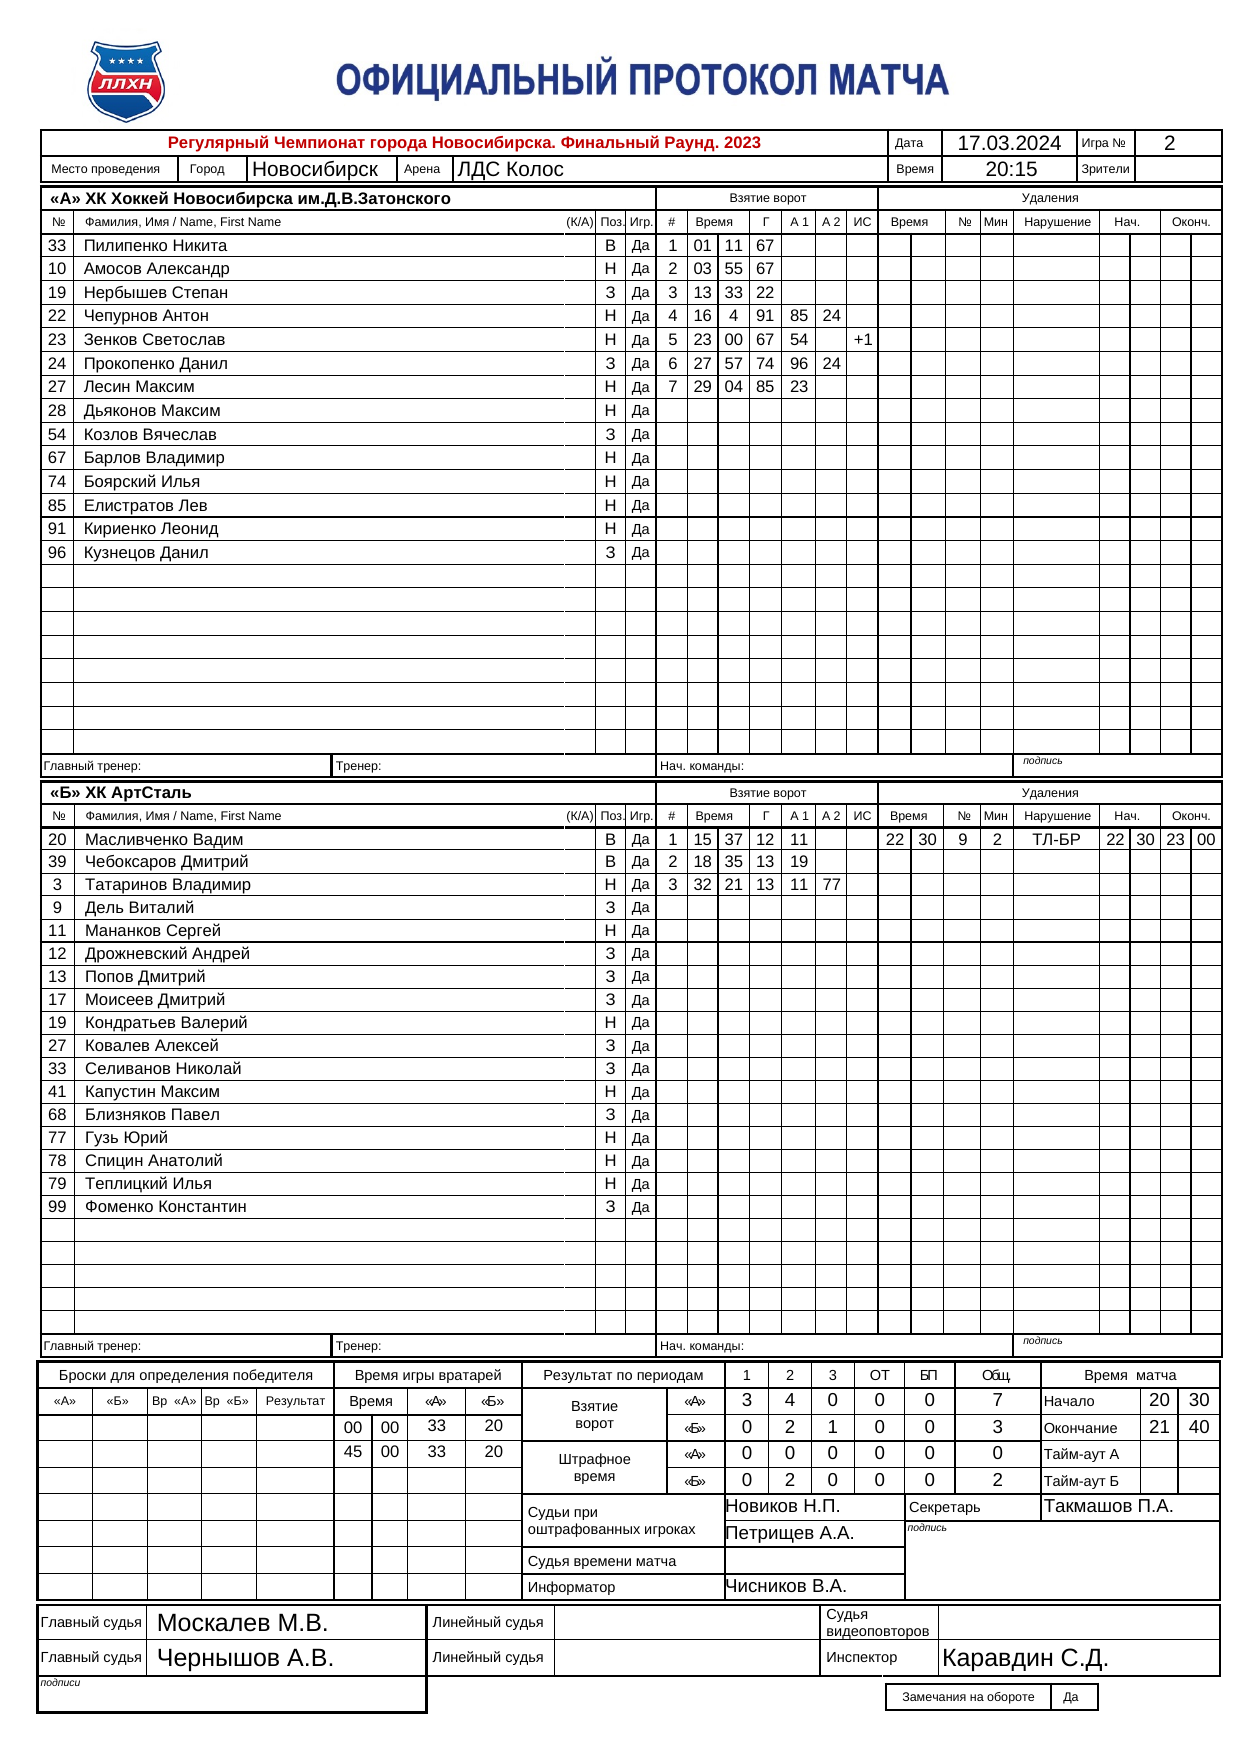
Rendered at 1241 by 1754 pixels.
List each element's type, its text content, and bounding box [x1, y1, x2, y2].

table_cell [879, 305, 910, 327]
table_cell [1131, 376, 1160, 398]
table_cell [596, 1265, 625, 1287]
table_cell [879, 281, 910, 303]
table_cell [879, 1265, 910, 1287]
table_cell [981, 1104, 1013, 1126]
table_cell [1192, 518, 1221, 540]
table_cell [565, 1288, 595, 1310]
table_cell Капустин Максим [75, 1081, 564, 1103]
table_cell [782, 1196, 815, 1218]
table_cell [782, 730, 815, 753]
table_cell 85 [750, 376, 781, 398]
table_cell А 1 [782, 805, 815, 826]
table_cell [1014, 328, 1099, 351]
table_cell [847, 1265, 877, 1287]
table_cell [1161, 1012, 1190, 1033]
table_cell [879, 1127, 910, 1149]
table_cell № [42, 211, 73, 233]
table_cell [782, 423, 815, 445]
table_cell [719, 446, 749, 469]
table_cell [879, 494, 910, 516]
table_cell [816, 541, 846, 564]
table_cell 19 [42, 281, 73, 303]
table_header Общ. [956, 1363, 1040, 1387]
table_cell Г [750, 211, 781, 233]
table_cell [981, 683, 1013, 706]
table_cell Поз. [596, 211, 625, 233]
table_cell 54 [42, 423, 73, 445]
table_cell 21 [719, 874, 749, 895]
table_cell [816, 612, 846, 634]
table_cell [1100, 1219, 1129, 1241]
table_cell Да [626, 943, 655, 964]
table_cell [816, 1035, 846, 1057]
table_cell [912, 588, 945, 611]
table_cell 0 [905, 1389, 954, 1413]
table_cell 28 [42, 399, 73, 422]
table_cell [657, 541, 687, 564]
table_cell [1131, 518, 1160, 540]
table_cell [1161, 943, 1190, 964]
table_cell [847, 829, 877, 849]
table_cell [847, 423, 877, 445]
table_cell [1192, 565, 1221, 587]
table_header Результат по периодам [523, 1363, 724, 1387]
table_cell [912, 612, 945, 634]
table_cell [719, 1081, 749, 1103]
table_cell [719, 494, 749, 516]
table_cell [847, 612, 877, 634]
table_cell [847, 1150, 877, 1172]
table_cell [879, 707, 910, 729]
table_cell [1100, 1058, 1129, 1079]
table_cell «Б» [93, 1389, 147, 1413]
table_cell 3 [956, 1415, 1040, 1440]
table_cell 39 [42, 850, 74, 872]
table_cell [1014, 1058, 1099, 1079]
table_cell З [596, 1104, 625, 1126]
table_cell 24 [816, 305, 846, 327]
table_cell [202, 1441, 256, 1467]
table_cell [596, 683, 625, 706]
table_cell [1131, 399, 1160, 422]
table_cell [981, 850, 1013, 872]
table_cell [1192, 989, 1221, 1011]
table_cell [1100, 1173, 1129, 1195]
table_cell [847, 1311, 877, 1333]
table_cell [879, 376, 910, 398]
table_cell [981, 494, 1013, 516]
table_cell [1161, 1265, 1190, 1287]
table_cell [42, 1265, 74, 1287]
table_cell [565, 565, 595, 587]
table_cell [657, 1035, 687, 1057]
table_cell [688, 966, 717, 987]
table_header Замечания на обороте [887, 1685, 1050, 1709]
table_cell 04 [719, 376, 749, 398]
table_cell [1161, 920, 1190, 941]
table_header Регулярный Чемпионат города Новосибирска. Финальный Раунд. 2023 [42, 131, 887, 155]
table_cell [750, 1242, 781, 1264]
table_cell [782, 683, 815, 706]
table_cell [335, 1574, 371, 1599]
table_cell [688, 1311, 717, 1333]
table_cell [847, 494, 877, 516]
table_cell [981, 446, 1013, 469]
table_cell [42, 588, 73, 611]
table_cell [1192, 352, 1221, 374]
table_cell [912, 896, 943, 918]
table_cell [1131, 659, 1160, 682]
table_cell Да [626, 1150, 655, 1172]
table_cell [816, 989, 846, 1011]
table_cell [946, 636, 980, 658]
table_cell Каравдин С.Д. [939, 1640, 1219, 1675]
table_cell [816, 565, 846, 587]
table_cell [879, 235, 910, 256]
table_cell 30 [912, 829, 943, 849]
table_cell Дьяконов Максим [74, 399, 564, 422]
table_cell [1161, 470, 1190, 493]
table_cell [879, 1012, 910, 1033]
table_cell [981, 1173, 1013, 1195]
table_cell 0 [905, 1468, 954, 1493]
table_cell [981, 1127, 1013, 1149]
picture [5, 28, 1179, 129]
table_cell [565, 541, 595, 564]
table_cell 00 [719, 328, 749, 351]
table_cell 00 [1192, 829, 1221, 849]
table_cell 30 [1179, 1389, 1219, 1413]
table_cell Вр «А» [148, 1389, 201, 1413]
table_cell 96 [42, 541, 73, 564]
table_cell [944, 1288, 980, 1310]
table_cell (К/А) [565, 211, 595, 233]
table_cell [626, 1288, 655, 1310]
table_cell [816, 920, 846, 941]
table_cell [912, 920, 943, 941]
table_cell [1100, 235, 1129, 256]
table_cell Да [626, 235, 655, 256]
table_cell [1161, 328, 1190, 351]
table_cell [1131, 1058, 1160, 1079]
table_cell [148, 1574, 201, 1599]
table_cell [912, 636, 945, 658]
table_cell [1100, 1311, 1129, 1333]
table_cell [1161, 1081, 1190, 1103]
table_cell Да [626, 518, 655, 540]
table_cell [944, 1311, 980, 1333]
table_cell [847, 541, 877, 564]
table_cell 24 [42, 352, 73, 374]
table_cell [565, 1081, 595, 1103]
table_cell [912, 305, 945, 327]
table_cell [596, 707, 625, 729]
table_cell 0 [812, 1389, 854, 1413]
table_cell [912, 707, 945, 729]
table_cell [1014, 565, 1099, 587]
table_cell [912, 328, 945, 351]
table_cell [847, 399, 877, 422]
table_cell [981, 399, 1013, 422]
table_cell [1014, 1104, 1099, 1126]
table_cell [1192, 423, 1221, 445]
table_cell [750, 1196, 781, 1218]
table_cell 0 [726, 1468, 768, 1493]
table_cell [981, 423, 1013, 445]
table_cell [1100, 446, 1129, 469]
table_cell [565, 1104, 595, 1126]
table_cell [981, 1311, 1013, 1333]
table_cell [912, 376, 945, 398]
table_cell [565, 1173, 595, 1195]
table_cell [879, 423, 910, 445]
table_cell [1014, 707, 1099, 729]
table_cell [1161, 1311, 1190, 1333]
table_cell [657, 1265, 687, 1287]
table_cell 03 [688, 257, 717, 280]
table_cell [750, 943, 781, 964]
table_cell 1 [657, 235, 687, 256]
table_cell подпись [1014, 1335, 1221, 1356]
table_cell [719, 636, 749, 658]
table_cell [565, 376, 595, 398]
table_cell Фоменко Константин [75, 1196, 564, 1218]
table_cell 78 [42, 1150, 74, 1172]
table_cell [816, 1104, 846, 1126]
table_cell [946, 257, 980, 280]
table_cell [202, 1547, 256, 1573]
table_cell [847, 470, 877, 493]
table_cell [912, 659, 945, 682]
table_cell [39, 1574, 92, 1599]
table_cell [657, 446, 687, 469]
table_cell [1014, 1127, 1099, 1149]
table_cell [719, 1288, 749, 1310]
table_cell [981, 1196, 1013, 1218]
table_cell 20:15 [943, 157, 1076, 181]
table_cell [847, 305, 877, 327]
table_cell [912, 281, 945, 303]
table_cell [1192, 1150, 1221, 1172]
table_header Да [1052, 1685, 1097, 1709]
table_cell [466, 1574, 521, 1599]
table_cell [335, 1468, 371, 1493]
table_cell [466, 1468, 521, 1493]
table_cell [847, 1242, 877, 1264]
table_cell [879, 446, 910, 469]
table_cell [1100, 943, 1129, 964]
table_cell [1100, 376, 1129, 398]
table_cell Н [596, 1012, 625, 1033]
table_cell [1131, 1127, 1160, 1149]
table_cell [944, 1219, 980, 1241]
table_cell [1014, 920, 1099, 941]
table_cell [816, 1242, 846, 1264]
table_cell [750, 1288, 781, 1310]
table_cell [565, 636, 595, 658]
table_cell [847, 1288, 877, 1310]
table_cell [847, 707, 877, 729]
table_cell 4 [769, 1389, 811, 1413]
table_header Время матча [1042, 1363, 1219, 1387]
table_cell [1161, 1104, 1190, 1126]
table_cell [782, 446, 815, 469]
table_cell Прокопенко Данил [74, 352, 564, 374]
table_cell [847, 235, 877, 256]
table_cell А 2 [816, 805, 846, 826]
table_cell Зрители [1078, 157, 1134, 181]
table_cell Амосов Александр [74, 257, 564, 280]
table_cell [1192, 1104, 1221, 1126]
table_cell [1161, 874, 1190, 895]
table_cell Да [626, 257, 655, 280]
table_cell [816, 446, 846, 469]
table_cell [688, 541, 717, 564]
table_cell [1014, 494, 1099, 516]
table_cell З [596, 1035, 625, 1057]
table_cell [944, 874, 980, 895]
table_cell [657, 1288, 687, 1310]
table_cell [1100, 707, 1129, 729]
table_cell [42, 683, 73, 706]
table_cell [1161, 518, 1190, 540]
table_cell [42, 1311, 74, 1333]
table_cell Фамилия, Имя / Name, First Name [75, 805, 565, 826]
table_cell [719, 989, 749, 1011]
table_cell 9 [42, 896, 74, 918]
table_cell [782, 470, 815, 493]
table_cell [1161, 1173, 1190, 1195]
table_cell 12 [750, 829, 781, 849]
table_cell [1131, 494, 1160, 516]
table_cell Место проведения [42, 157, 177, 181]
table_cell 23 [782, 376, 815, 398]
table_cell 4 [719, 305, 749, 327]
table_cell [719, 943, 749, 964]
table_cell [1192, 1012, 1221, 1033]
table_cell [719, 612, 749, 634]
table_cell [879, 1288, 910, 1310]
table_cell [1192, 730, 1221, 753]
table_cell [1161, 896, 1190, 918]
table_cell [657, 920, 687, 941]
table_cell [466, 1547, 521, 1573]
table_cell [946, 730, 980, 753]
table_cell [1014, 730, 1099, 753]
table_cell Н [596, 376, 625, 398]
table_cell [879, 1311, 910, 1333]
table_cell 67 [750, 257, 781, 280]
table_cell 13 [688, 281, 717, 303]
table_cell Поз. [596, 805, 625, 826]
table_cell 19 [782, 850, 815, 872]
table_cell Лесин Максим [74, 376, 564, 398]
table_cell З [596, 1196, 625, 1218]
table_cell [816, 943, 846, 964]
table_cell [750, 1127, 781, 1149]
table_cell [626, 612, 655, 634]
table_cell [847, 920, 877, 941]
table_cell [1131, 612, 1160, 634]
table_cell [1100, 966, 1129, 987]
table_cell Главный судья [39, 1606, 146, 1639]
table_cell [944, 850, 980, 872]
table_cell [719, 1219, 749, 1241]
table_cell [1100, 896, 1129, 918]
table_cell [657, 1012, 687, 1033]
table_cell Игр. [626, 211, 655, 233]
table_cell [688, 683, 717, 706]
table_cell 3 [657, 874, 687, 895]
table_cell [1100, 423, 1129, 445]
table_cell [1100, 874, 1129, 895]
table_cell [74, 707, 564, 729]
table_cell [879, 943, 910, 964]
table_cell [565, 281, 595, 303]
table_cell 16 [688, 305, 717, 327]
table_cell [912, 1104, 943, 1126]
table_cell 2 [769, 1415, 811, 1440]
table_cell [750, 896, 781, 918]
table_cell Боярский Илья [74, 470, 564, 493]
table_cell [1131, 328, 1160, 351]
table_cell [946, 470, 980, 493]
table_cell [1192, 659, 1221, 682]
table_cell [1131, 1035, 1160, 1057]
table_cell Информатор [523, 1575, 724, 1599]
table_cell [782, 659, 815, 682]
table_cell [782, 1288, 815, 1310]
table_cell [1161, 1127, 1190, 1149]
table_cell [750, 989, 781, 1011]
table_cell [981, 1035, 1013, 1057]
table_cell [944, 1265, 980, 1287]
table_cell Теплицкий Илья [75, 1173, 564, 1195]
table_cell [782, 494, 815, 516]
table_cell [1161, 966, 1190, 987]
table_cell [565, 518, 595, 540]
table_cell 13 [750, 850, 781, 872]
table_cell [688, 896, 717, 918]
table_cell [42, 1219, 74, 1241]
table_cell Время [879, 805, 943, 826]
table_cell 74 [42, 470, 73, 493]
table_cell Чебоксаров Дмитрий [75, 850, 564, 872]
table_cell А 2 [816, 211, 846, 233]
table_cell [257, 1494, 333, 1520]
table_cell [202, 1416, 256, 1440]
table_cell [944, 1035, 980, 1057]
table_cell [1131, 1196, 1160, 1218]
table_cell [596, 1311, 625, 1333]
table_cell [847, 1058, 877, 1079]
table_cell Нач. команды: [657, 755, 1012, 776]
table_cell [1014, 683, 1099, 706]
table_cell Начало [1042, 1389, 1140, 1413]
table_cell Тренер: [333, 755, 655, 776]
table_cell [1161, 683, 1190, 706]
table_cell [981, 707, 1013, 729]
table_cell подпись [1014, 755, 1221, 776]
table_cell [1192, 612, 1221, 634]
table_cell [74, 730, 564, 753]
table_header Броски для определения победителя [39, 1363, 333, 1387]
table_cell [688, 1173, 717, 1195]
table_cell [912, 1035, 943, 1057]
table_cell Нач. [1100, 805, 1160, 826]
table_cell [946, 494, 980, 516]
table_cell [750, 565, 781, 587]
table_cell 0 [855, 1415, 904, 1440]
table_cell 37 [719, 829, 749, 849]
table_header «Б» ХК АртСталь [42, 783, 655, 803]
table_cell [626, 730, 655, 753]
table_cell [946, 446, 980, 469]
table_cell [879, 470, 910, 493]
table_cell [1192, 1265, 1221, 1287]
table_cell Время [335, 1389, 407, 1413]
table_cell [981, 1242, 1013, 1264]
table_cell [1192, 1288, 1221, 1310]
table_cell 21 [1141, 1415, 1177, 1440]
table_cell № [946, 211, 980, 233]
table_cell [847, 730, 877, 753]
table_cell [1192, 235, 1221, 256]
table_cell [1161, 636, 1190, 658]
table_cell [981, 235, 1013, 256]
table_cell [1100, 659, 1129, 682]
table_cell [1100, 1012, 1129, 1033]
table_cell [657, 1173, 687, 1195]
table_cell Такмашов П.А. [1042, 1495, 1219, 1520]
table_cell [1100, 1196, 1129, 1218]
table_cell Петрищев А.А. [726, 1521, 904, 1546]
table_cell 18 [688, 850, 717, 872]
table_cell [816, 1173, 846, 1195]
table_cell [688, 565, 717, 587]
table_cell 1 [812, 1415, 854, 1440]
table_cell [657, 423, 687, 445]
table_cell [981, 588, 1013, 611]
table_cell 19 [42, 1012, 74, 1033]
table_cell Да [626, 874, 655, 895]
table_cell [726, 1548, 904, 1573]
table_cell [944, 1173, 980, 1195]
table_cell 54 [782, 328, 815, 351]
table_cell [75, 1265, 564, 1287]
table_cell [1131, 446, 1160, 469]
table_cell [657, 1242, 687, 1264]
table_cell [782, 1173, 815, 1195]
table_cell [879, 541, 910, 564]
table_cell [879, 874, 910, 895]
table_cell [816, 1012, 846, 1033]
table_cell [719, 1242, 749, 1264]
table_cell [1014, 636, 1099, 658]
table_cell [981, 305, 1013, 327]
table_cell [1100, 1127, 1129, 1149]
table_cell Инспектор [821, 1640, 938, 1675]
table_cell [879, 1035, 910, 1057]
table_cell [688, 1104, 717, 1126]
table_cell [847, 850, 877, 872]
table_cell [565, 1035, 595, 1057]
table_cell Да [626, 446, 655, 469]
table_cell [1100, 352, 1129, 374]
table_header Взятие ворот [657, 188, 877, 209]
table_cell [719, 518, 749, 540]
table_cell [596, 730, 625, 753]
table_cell «Б » [466, 1389, 521, 1413]
table_cell Зенков Светослав [74, 328, 564, 351]
table_cell 2 [657, 850, 687, 872]
table_cell В [596, 829, 625, 849]
table_cell [1014, 1150, 1099, 1172]
table_cell Близняков Павел [75, 1104, 564, 1126]
table_cell [719, 423, 749, 445]
table_cell [565, 470, 595, 493]
table_cell [565, 446, 595, 469]
table_cell [981, 636, 1013, 658]
table_cell [1161, 659, 1190, 682]
table_cell [847, 683, 877, 706]
table_cell [946, 683, 980, 706]
table_cell [946, 588, 980, 611]
table_cell [657, 896, 687, 918]
table_cell [1161, 446, 1190, 469]
table_cell 10 [42, 257, 73, 280]
table_cell [565, 1219, 595, 1241]
table_cell [782, 399, 815, 422]
table_cell [657, 399, 687, 422]
table_cell [39, 1494, 92, 1520]
table_cell [1100, 565, 1129, 587]
table_cell Нач. команды: [657, 1335, 1012, 1356]
table_cell [565, 1150, 595, 1172]
table_cell Да [626, 470, 655, 493]
table_cell [335, 1521, 371, 1546]
table_cell Мананков Сергей [75, 920, 564, 941]
table_cell Н [596, 1127, 625, 1149]
table_cell 67 [750, 328, 781, 351]
table_cell Мин [981, 805, 1013, 826]
table_cell [657, 494, 687, 516]
table_cell [981, 896, 1013, 918]
table_cell [816, 1058, 846, 1079]
table_cell [944, 896, 980, 918]
table_cell [1100, 470, 1129, 493]
table_cell [750, 423, 781, 445]
table_cell [847, 376, 877, 398]
table_cell [1100, 518, 1129, 540]
table_cell [879, 518, 910, 540]
table_cell Да [626, 281, 655, 303]
table_cell [657, 1127, 687, 1149]
table_cell 77 [816, 874, 846, 895]
table_cell [257, 1574, 333, 1599]
table_cell 35 [719, 850, 749, 872]
table_cell [257, 1441, 333, 1467]
table_cell [782, 1242, 815, 1264]
table_cell [202, 1521, 256, 1546]
table_cell Да [626, 352, 655, 374]
table_cell Время [879, 211, 945, 233]
table_cell [1014, 1311, 1099, 1333]
table_cell Н [596, 874, 625, 895]
table_cell [816, 1150, 846, 1172]
table_cell [1014, 423, 1099, 445]
table_cell [879, 1150, 910, 1172]
table_cell 0 [812, 1468, 854, 1493]
table_cell Попов Дмитрий [75, 966, 564, 987]
table_cell [1179, 1441, 1219, 1467]
table_cell [93, 1468, 147, 1493]
table_cell [565, 494, 595, 516]
table_cell [688, 612, 717, 634]
table_cell Главный тренер: [42, 755, 330, 776]
table_cell [1161, 541, 1190, 564]
table_cell Нач. [1100, 211, 1160, 233]
table_cell [1014, 541, 1099, 564]
table_cell [879, 1196, 910, 1218]
table_cell Судья времени матча [523, 1548, 724, 1573]
table_cell [944, 1242, 980, 1264]
table_cell 7 [657, 376, 687, 398]
table_cell Н [596, 1081, 625, 1103]
table_cell [688, 1288, 717, 1310]
table_cell [1100, 1242, 1129, 1264]
table_cell [1014, 376, 1099, 398]
table_cell [555, 1606, 819, 1639]
table_cell [879, 352, 910, 374]
table_cell [847, 1081, 877, 1103]
table_cell [657, 730, 687, 753]
table_cell Новосибирск [248, 157, 396, 181]
table_cell 7 [956, 1389, 1040, 1413]
table_cell [750, 446, 781, 469]
table_cell 2 [981, 829, 1013, 849]
table_cell [847, 1196, 877, 1218]
table_cell [1136, 157, 1221, 181]
table_cell [565, 920, 595, 941]
table_cell Да [626, 1081, 655, 1103]
table_cell [1100, 541, 1129, 564]
table_cell [688, 989, 717, 1011]
table_cell 00 [335, 1416, 371, 1440]
table_cell [565, 235, 595, 256]
table_cell [847, 1104, 877, 1126]
table_cell 96 [782, 352, 815, 374]
table_cell Н [596, 446, 625, 469]
table_cell [719, 659, 749, 682]
table_cell Москалев М.В. [147, 1606, 425, 1639]
table_cell [816, 707, 846, 729]
table_cell Тайм-аут Б [1042, 1468, 1140, 1493]
table_cell [816, 235, 846, 256]
table_cell 4 [657, 305, 687, 327]
table_cell [1192, 707, 1221, 729]
table_cell [719, 1035, 749, 1057]
table_cell [946, 399, 980, 422]
table_cell Н [596, 257, 625, 280]
table_cell [1100, 612, 1129, 634]
table_cell [42, 636, 73, 658]
table_cell [879, 1219, 910, 1241]
table_cell [912, 683, 945, 706]
table_cell [879, 850, 910, 872]
table_cell [719, 966, 749, 987]
table_cell [1161, 1196, 1190, 1218]
table_cell [657, 470, 687, 493]
table_cell [1192, 1081, 1221, 1103]
table_cell 22 [1100, 829, 1129, 849]
table_cell В [596, 850, 625, 872]
table_cell [912, 730, 945, 753]
table_cell [1100, 1104, 1129, 1126]
table_cell [1014, 518, 1099, 540]
table_cell [719, 707, 749, 729]
table_cell [719, 1265, 749, 1287]
table_cell [1192, 1173, 1221, 1195]
table_cell [565, 1196, 595, 1218]
table_cell [944, 989, 980, 1011]
table_cell [981, 1081, 1013, 1103]
table_cell [596, 588, 625, 611]
table_cell [1014, 659, 1099, 682]
table_cell [1014, 1196, 1099, 1218]
table_cell [879, 588, 910, 611]
table_cell [847, 1012, 877, 1033]
table_cell [657, 943, 687, 964]
table_cell [1161, 707, 1190, 729]
table_cell [1131, 1173, 1160, 1195]
table_cell [1161, 235, 1190, 256]
table_cell 77 [42, 1127, 74, 1149]
table_cell Кириенко Леонид [74, 518, 564, 540]
table_cell Штрафное время [523, 1442, 666, 1493]
table_cell [1100, 1035, 1129, 1057]
table_cell [1131, 1288, 1160, 1310]
table_cell [565, 989, 595, 1011]
table_cell [816, 1081, 846, 1103]
table_cell [782, 1104, 815, 1126]
table_cell Результат [257, 1389, 333, 1413]
table_cell 00 [373, 1416, 407, 1440]
table_cell Арена [398, 157, 452, 181]
table_cell [719, 1173, 749, 1195]
table_cell Дрожневский Андрей [75, 943, 564, 964]
table_cell [1161, 612, 1190, 634]
table_cell [1131, 565, 1160, 587]
table_cell [257, 1521, 333, 1546]
table_cell 30 [1131, 829, 1160, 849]
table_cell [596, 1219, 625, 1241]
table_cell [1192, 328, 1221, 351]
table_cell [750, 707, 781, 729]
table_cell [981, 659, 1013, 682]
table_cell [1131, 423, 1160, 445]
table_cell [93, 1494, 147, 1520]
table_cell [408, 1547, 465, 1573]
table_cell [74, 683, 564, 706]
table_cell Игр. [626, 805, 655, 826]
table_cell Козлов Вячеслав [74, 423, 564, 445]
table_cell [981, 1012, 1013, 1033]
table_cell Город [179, 157, 246, 181]
table_cell [782, 565, 815, 587]
table_cell [719, 1058, 749, 1079]
table_cell [946, 352, 980, 374]
table_cell [1100, 1265, 1129, 1287]
table_cell [1161, 494, 1190, 516]
table_cell «Б» [668, 1415, 724, 1440]
table_cell [1131, 1012, 1160, 1033]
table_header Игра № [1078, 131, 1134, 155]
table_cell [912, 1081, 943, 1103]
table_cell [335, 1547, 371, 1573]
table_cell З [596, 989, 625, 1011]
table_cell [466, 1521, 521, 1546]
table_cell Да [626, 966, 655, 987]
table_cell [782, 1150, 815, 1172]
table_cell [816, 1265, 846, 1287]
table_cell Да [626, 376, 655, 398]
table_cell 33 [42, 1058, 74, 1079]
table_cell [816, 257, 846, 280]
table_cell ИС [847, 211, 877, 233]
table_cell [912, 1288, 943, 1310]
table_cell [42, 1242, 74, 1264]
table_cell 32 [688, 874, 717, 895]
table_cell [816, 659, 846, 682]
table_cell [1192, 1127, 1221, 1149]
table_cell [93, 1521, 147, 1546]
table_cell [202, 1494, 256, 1520]
table_cell [981, 920, 1013, 941]
table_cell 22 [750, 281, 781, 303]
table_cell [1131, 683, 1160, 706]
table_cell [565, 874, 595, 895]
table_cell [879, 1081, 910, 1103]
table_header 17.03.2024 [943, 131, 1076, 155]
table_cell [782, 1058, 815, 1079]
table_cell [1192, 896, 1221, 918]
table_cell З [596, 423, 625, 445]
table_cell [946, 612, 980, 634]
table_cell [1161, 352, 1190, 374]
table_cell Да [626, 541, 655, 564]
table_cell Нарушение [1014, 805, 1099, 826]
table_cell [944, 943, 980, 964]
table_cell [565, 1127, 595, 1149]
table_cell 0 [855, 1389, 904, 1413]
table_cell [688, 636, 717, 658]
table_cell [879, 920, 910, 941]
table_cell 5 [657, 328, 687, 351]
table_cell [847, 943, 877, 964]
table_cell [74, 565, 564, 587]
table_cell 0 [855, 1468, 904, 1493]
table_cell [750, 470, 781, 493]
table_cell [1161, 399, 1190, 422]
table_cell [912, 1012, 943, 1033]
table_cell [1014, 989, 1099, 1011]
table_cell [719, 588, 749, 611]
table_cell [719, 683, 749, 706]
table_cell [816, 1196, 846, 1218]
table_cell ИС [847, 805, 877, 826]
table_cell [847, 588, 877, 611]
table_cell [719, 1012, 749, 1033]
table_cell [750, 588, 781, 611]
table_cell 91 [750, 305, 781, 327]
table_cell [565, 1242, 595, 1264]
table_cell 2 [769, 1468, 811, 1493]
table_cell [565, 943, 595, 964]
table_cell 40 [1179, 1415, 1219, 1440]
table_cell 57 [719, 352, 749, 374]
table_cell [1131, 730, 1160, 753]
table_cell [1161, 257, 1190, 280]
table_cell 45 [335, 1441, 371, 1467]
table_cell Моисеев Дмитрий [75, 989, 564, 1011]
table_cell [565, 966, 595, 987]
table_cell [688, 730, 717, 753]
table_cell [946, 707, 980, 729]
table_cell [657, 1081, 687, 1103]
table_cell Тайм-аут А [1042, 1441, 1140, 1467]
table_cell [1192, 376, 1221, 398]
table_cell [202, 1574, 256, 1599]
table_cell [879, 1173, 910, 1195]
table_cell [1161, 1288, 1190, 1310]
table_cell [1014, 1081, 1099, 1103]
table_cell 13 [42, 966, 74, 987]
table_cell [688, 1150, 717, 1172]
table_cell [981, 943, 1013, 964]
table_cell [93, 1574, 147, 1599]
table_cell Да [626, 850, 655, 872]
table_cell [1014, 1035, 1099, 1057]
table_cell [816, 423, 846, 445]
table_cell [946, 235, 980, 256]
table_cell [981, 328, 1013, 351]
table_cell [565, 423, 595, 445]
table_cell [944, 1058, 980, 1079]
table_cell [1192, 257, 1221, 280]
table_cell [750, 612, 781, 634]
table_cell Нербышев Степан [74, 281, 564, 303]
table_cell [688, 470, 717, 493]
table_cell [1161, 1219, 1190, 1241]
table_cell [981, 1288, 1013, 1310]
table_cell 2 [657, 257, 687, 280]
table_cell [981, 1265, 1013, 1287]
table_cell Н [596, 1150, 625, 1172]
table_cell Г [750, 805, 781, 826]
table_cell [879, 257, 910, 280]
table_cell 00 [373, 1441, 407, 1467]
table_cell [1014, 470, 1099, 493]
table_cell [782, 612, 815, 634]
table_cell Мин [981, 211, 1013, 233]
table_cell [39, 1441, 92, 1467]
table_cell [879, 896, 910, 918]
table_cell [1014, 966, 1099, 987]
table_cell 20 [466, 1441, 521, 1467]
table_cell [1192, 850, 1221, 872]
table_cell Судья видеоповторов [821, 1606, 938, 1639]
table_cell [816, 896, 846, 918]
table_cell [719, 470, 749, 493]
table_cell [847, 281, 877, 303]
table_cell № [944, 805, 980, 826]
table_cell [879, 1242, 910, 1264]
table_cell [1014, 352, 1099, 374]
table_cell [879, 565, 910, 587]
table_cell [782, 588, 815, 611]
table_cell [93, 1441, 147, 1467]
table_cell [148, 1521, 201, 1546]
table_cell [1131, 305, 1160, 327]
table_cell [912, 850, 943, 872]
table_cell [946, 518, 980, 540]
table_cell [1131, 920, 1160, 941]
table_cell [1179, 1468, 1219, 1493]
table_cell [1131, 1265, 1160, 1287]
table_cell [42, 612, 73, 634]
table_cell [1131, 1242, 1160, 1264]
table_cell [657, 518, 687, 540]
table_cell 2 [956, 1468, 1040, 1493]
table_cell [879, 659, 910, 682]
table_cell 0 [726, 1415, 768, 1440]
table_cell [596, 1288, 625, 1310]
table_cell 0 [905, 1415, 954, 1440]
table_cell [42, 707, 73, 729]
table_cell [428, 1677, 882, 1711]
table_cell «А» [668, 1442, 724, 1467]
table_cell Н [596, 399, 625, 422]
table_header «А» ХК Хоккей Новосибирска им.Д.В.Затонского [42, 188, 655, 209]
table_cell [1100, 1150, 1129, 1172]
table_cell [719, 920, 749, 941]
table_cell [912, 1311, 943, 1333]
table_cell [1131, 1104, 1160, 1126]
table_cell [565, 1311, 595, 1333]
table_cell [719, 1311, 749, 1333]
table_cell [847, 636, 877, 658]
table_cell [565, 829, 595, 849]
table_header Удаления [879, 188, 1221, 209]
table_cell [1192, 966, 1221, 987]
table_header 2 [1136, 131, 1221, 155]
table_cell [750, 494, 781, 516]
table_cell [1192, 1058, 1221, 1079]
table_cell [1192, 943, 1221, 964]
table_cell [782, 943, 815, 964]
table_cell 23 [42, 328, 73, 351]
table_cell [1100, 257, 1129, 280]
table_cell Да [626, 896, 655, 918]
table_cell [626, 636, 655, 658]
table_cell [816, 470, 846, 493]
table_cell [657, 612, 687, 634]
table_cell [626, 565, 655, 587]
table_cell [688, 518, 717, 540]
table_cell Кондратьев Валерий [75, 1012, 564, 1033]
table_cell [688, 494, 717, 516]
table_cell 33 [408, 1416, 465, 1440]
table_cell 12 [42, 943, 74, 964]
table_cell [847, 966, 877, 987]
table_cell [782, 989, 815, 1011]
table_cell [1100, 328, 1129, 351]
table_cell [816, 730, 846, 753]
table_cell [408, 1468, 465, 1493]
table_cell [816, 683, 846, 706]
table_cell Нарушение [1014, 211, 1099, 233]
table_cell [626, 1311, 655, 1333]
table_cell [912, 494, 945, 516]
table_cell [1161, 850, 1190, 872]
table_cell [688, 1012, 717, 1033]
table_cell Фамилия, Имя / Name, First Name [74, 211, 565, 233]
table_cell # [657, 211, 687, 233]
table_cell 27 [42, 376, 73, 398]
table_cell 15 [688, 829, 717, 849]
table_cell [879, 328, 910, 351]
table_cell Татаринов Владимир [75, 874, 564, 895]
table_cell Н [596, 920, 625, 941]
table_cell Да [626, 423, 655, 445]
table_cell [879, 683, 910, 706]
table_header 2 [769, 1363, 811, 1387]
table_cell [688, 707, 717, 729]
table_cell 79 [42, 1173, 74, 1195]
table_cell [148, 1441, 201, 1467]
table_cell 3 [42, 874, 74, 895]
table_cell 0 [769, 1442, 811, 1467]
table_cell 3 [657, 281, 687, 303]
table_cell [750, 1265, 781, 1287]
table_cell 85 [782, 305, 815, 327]
table_cell [93, 1547, 147, 1573]
table_cell [1100, 636, 1129, 658]
table_cell 33 [42, 235, 73, 256]
table_cell [847, 257, 877, 280]
table_cell [565, 399, 595, 422]
table_cell [1014, 1219, 1099, 1241]
table_cell [1131, 588, 1160, 611]
table_cell [657, 1058, 687, 1079]
table_cell Н [596, 328, 625, 351]
table_cell [946, 565, 980, 587]
table_cell [750, 1311, 781, 1333]
table_cell [981, 518, 1013, 540]
table_cell Вр «Б» [202, 1389, 256, 1413]
table_cell [946, 328, 980, 351]
table_cell 33 [408, 1441, 465, 1467]
table_cell [1014, 588, 1099, 611]
table_cell [847, 518, 877, 540]
table_cell [688, 399, 717, 422]
table_cell Н [596, 470, 625, 493]
table_cell [782, 920, 815, 941]
table_cell [1131, 541, 1160, 564]
table_cell [74, 636, 564, 658]
table_cell [750, 1104, 781, 1126]
table_cell [42, 1288, 74, 1310]
table_cell 0 [812, 1442, 854, 1467]
table_cell [719, 565, 749, 587]
table_cell [688, 588, 717, 611]
table_cell Линейный судья [428, 1606, 554, 1639]
table_cell 55 [719, 257, 749, 280]
table_cell [847, 565, 877, 587]
table_cell [1161, 423, 1190, 445]
table_cell Н [596, 1173, 625, 1195]
table_header 3 [812, 1363, 854, 1387]
table_cell [257, 1416, 333, 1440]
table_cell [981, 257, 1013, 280]
table_cell Оконч. [1161, 211, 1221, 233]
table_header Удаления [879, 783, 1221, 803]
table_cell [912, 1058, 943, 1079]
table_cell [782, 235, 815, 256]
table_cell Да [626, 1104, 655, 1126]
table_cell 22 [42, 305, 73, 327]
table_cell [1192, 683, 1221, 706]
table_cell [1131, 352, 1160, 374]
table_cell [782, 1035, 815, 1057]
table_cell «Б» [668, 1468, 724, 1493]
table_header 1 [726, 1363, 768, 1387]
table_cell [750, 399, 781, 422]
table_cell [202, 1468, 256, 1493]
table_cell [373, 1521, 407, 1546]
table_cell [1131, 257, 1160, 280]
table_cell [565, 730, 595, 753]
table_cell [565, 305, 595, 327]
table_cell [816, 518, 846, 540]
table_cell [688, 1219, 717, 1241]
table_cell [688, 943, 717, 964]
table_cell Оконч. [1161, 805, 1221, 826]
table_cell [1161, 1058, 1190, 1079]
table_cell [626, 659, 655, 682]
table_cell Чисников В.А. [726, 1575, 904, 1599]
table_cell (К/А) [565, 805, 595, 826]
table_cell [1014, 1012, 1099, 1033]
table_cell [816, 494, 846, 516]
table_cell 20 [42, 829, 74, 849]
table_cell Пилипенко Никита [74, 235, 564, 256]
table_cell [782, 1311, 815, 1333]
table_cell [847, 1219, 877, 1241]
table_cell Елистратов Лев [74, 494, 564, 516]
table_cell [626, 707, 655, 729]
table_cell [939, 1606, 1219, 1639]
table_cell [1100, 1288, 1129, 1310]
table_cell [879, 612, 910, 634]
table_cell [847, 874, 877, 895]
table_cell [657, 683, 687, 706]
table_cell Время [889, 157, 941, 181]
table_cell [750, 966, 781, 987]
table_cell [148, 1547, 201, 1573]
table_cell [1131, 943, 1160, 964]
table_cell 20 [466, 1416, 521, 1440]
table_cell [1131, 235, 1160, 256]
table_cell 20 [1141, 1389, 1177, 1413]
table_cell 27 [42, 1035, 74, 1057]
table_cell [1161, 1242, 1190, 1264]
table_cell Окончание [1042, 1415, 1140, 1440]
table_cell ТЛ-БР [1014, 829, 1099, 849]
table_cell [782, 518, 815, 540]
table_cell [565, 1012, 595, 1033]
table_cell 3 [726, 1389, 768, 1413]
table_cell [1100, 305, 1129, 327]
table_cell [565, 328, 595, 351]
table_cell 6 [657, 352, 687, 374]
table_cell [1100, 281, 1129, 303]
table_cell [74, 588, 564, 611]
table_cell [1161, 376, 1190, 398]
table_cell [944, 1081, 980, 1103]
table_cell [912, 541, 945, 564]
table_cell [912, 446, 945, 469]
table_cell Да [626, 1012, 655, 1033]
table_cell Дель Виталий [75, 896, 564, 918]
table_cell Новиков Н.П. [726, 1495, 904, 1520]
table_cell # [657, 805, 687, 826]
table_cell [912, 989, 943, 1011]
table_cell Н [596, 518, 625, 540]
table_cell [816, 281, 846, 303]
table_cell [565, 352, 595, 374]
table_cell [1192, 305, 1221, 327]
table_cell [912, 565, 945, 587]
table_cell 24 [816, 352, 846, 374]
table_cell [912, 1242, 943, 1264]
table_cell [1192, 1242, 1221, 1264]
table_cell Судьи при оштрафованных игроках [523, 1495, 724, 1546]
table_cell [1192, 446, 1221, 469]
table_cell [555, 1640, 819, 1675]
table_cell [782, 1265, 815, 1287]
table_cell [981, 874, 1013, 895]
table_cell [373, 1468, 407, 1493]
table_cell Да [626, 920, 655, 941]
table_cell [782, 541, 815, 564]
table_cell [408, 1494, 465, 1520]
table_cell [719, 896, 749, 918]
table_header Дата [889, 131, 941, 155]
table_cell [565, 257, 595, 280]
table_cell 0 [855, 1442, 904, 1467]
table_cell Да [626, 829, 655, 849]
table_cell З [596, 943, 625, 964]
table_cell Да [626, 1035, 655, 1057]
table_cell подпись [906, 1522, 1219, 1599]
table_cell [981, 470, 1013, 493]
table_cell [1014, 874, 1099, 895]
table_cell [1100, 1081, 1129, 1103]
table_cell Ковалев Алексей [75, 1035, 564, 1057]
table_cell 41 [42, 1081, 74, 1103]
table_cell [148, 1468, 201, 1493]
table_cell [816, 1219, 846, 1241]
table_cell [1192, 874, 1221, 895]
table_cell [1131, 1311, 1160, 1333]
table_cell [626, 1242, 655, 1264]
table_cell [1192, 541, 1221, 564]
table_cell [373, 1494, 407, 1520]
table_cell [816, 966, 846, 987]
table_cell [93, 1416, 147, 1440]
table_cell [565, 1058, 595, 1079]
table_cell 0 [956, 1442, 1040, 1467]
table_cell Селиванов Николай [75, 1058, 564, 1079]
table_cell [944, 1127, 980, 1149]
table_cell Да [626, 399, 655, 422]
table_cell [782, 1127, 815, 1149]
table_cell [565, 612, 595, 634]
table_cell [657, 565, 687, 587]
table_cell [42, 659, 73, 682]
table_cell [1100, 588, 1129, 611]
table_cell [719, 1104, 749, 1126]
table_cell [912, 352, 945, 374]
table_cell [883, 1677, 1220, 1681]
table_cell 23 [688, 328, 717, 351]
table_cell [912, 1265, 943, 1287]
table_cell [565, 1265, 595, 1287]
table_cell «А» [668, 1389, 724, 1413]
table_cell 0 [726, 1442, 768, 1467]
table_cell [74, 659, 564, 682]
table_cell 99 [42, 1196, 74, 1218]
table_cell [1131, 1150, 1160, 1172]
table_cell [981, 565, 1013, 587]
table_cell [847, 896, 877, 918]
table_cell [373, 1547, 407, 1573]
table_cell ЛДС Колос [454, 157, 887, 181]
table_cell [912, 966, 943, 987]
table_cell подписи [39, 1677, 425, 1711]
table_cell [688, 1196, 717, 1218]
table_cell [466, 1494, 521, 1520]
table_cell 9 [944, 829, 980, 849]
table_cell [750, 1058, 781, 1079]
table_cell [688, 1081, 717, 1103]
table_cell А 1 [782, 211, 815, 233]
table_cell [408, 1521, 465, 1546]
table_cell 67 [750, 235, 781, 256]
table_cell З [596, 541, 625, 564]
table_cell [596, 636, 625, 658]
table_cell [981, 541, 1013, 564]
table_cell [912, 874, 943, 895]
table_cell [1161, 1150, 1190, 1172]
table_cell [981, 281, 1013, 303]
table_cell [1131, 281, 1160, 303]
table_cell [1131, 896, 1160, 918]
table_cell [782, 281, 815, 303]
table_cell [596, 612, 625, 634]
table_cell [257, 1468, 333, 1493]
table_cell [1192, 470, 1221, 493]
table_cell 29 [688, 376, 717, 398]
table_cell Да [626, 1173, 655, 1195]
table_cell [1014, 850, 1099, 872]
table_cell [1099, 1682, 1220, 1711]
table_cell [847, 1035, 877, 1057]
table_cell [42, 730, 73, 753]
table_cell Да [626, 328, 655, 351]
table_cell [912, 1219, 943, 1241]
table_cell [74, 612, 564, 634]
table_cell Барлов Владимир [74, 446, 564, 469]
table_cell [719, 399, 749, 422]
table_cell [657, 659, 687, 682]
table_cell [816, 1311, 846, 1333]
table_cell [816, 1127, 846, 1149]
table_cell Да [626, 494, 655, 516]
table_cell [816, 399, 846, 422]
table_cell [816, 376, 846, 398]
table_cell [912, 470, 945, 493]
table_cell 68 [42, 1104, 74, 1126]
table_cell [912, 518, 945, 540]
table_cell [1192, 920, 1221, 941]
table_cell 01 [688, 235, 717, 256]
table_cell [912, 257, 945, 280]
table_cell [847, 989, 877, 1011]
table_cell [750, 659, 781, 682]
table_cell [816, 636, 846, 658]
table_cell [688, 1035, 717, 1057]
table_cell [750, 1173, 781, 1195]
table_cell З [596, 352, 625, 374]
table_cell [148, 1494, 201, 1520]
table_cell [596, 659, 625, 682]
table_cell Спицин Анатолий [75, 1150, 564, 1172]
table_cell Линейный судья [428, 1640, 554, 1675]
table_cell [944, 1104, 980, 1126]
table_cell «А» [39, 1389, 92, 1413]
table_cell [750, 683, 781, 706]
table_cell [1100, 989, 1129, 1011]
table_cell [626, 1265, 655, 1287]
table_cell [912, 423, 945, 445]
table_cell Главный судья [39, 1640, 146, 1675]
table_cell [596, 1242, 625, 1264]
table_cell [626, 1219, 655, 1241]
table_cell [750, 1150, 781, 1172]
table_cell [946, 423, 980, 445]
table_cell [750, 636, 781, 658]
table_cell [688, 1265, 717, 1287]
table_cell [657, 1150, 687, 1172]
table_cell Взятие ворот [523, 1389, 666, 1440]
table_cell [719, 1127, 749, 1149]
table_cell [657, 588, 687, 611]
table_cell [944, 1012, 980, 1033]
table_cell [1192, 1311, 1221, 1333]
table_cell [782, 1219, 815, 1241]
table_cell [816, 829, 846, 849]
table_cell [912, 943, 943, 964]
table_cell [75, 1311, 564, 1333]
table_cell [719, 1196, 749, 1218]
table_cell Н [596, 305, 625, 327]
table_cell [750, 541, 781, 564]
table_cell [944, 1150, 980, 1172]
table_cell [944, 920, 980, 941]
table_cell [719, 1150, 749, 1172]
table_cell 85 [42, 494, 73, 516]
table_cell [1192, 494, 1221, 516]
table_cell [847, 1173, 877, 1195]
table_cell [912, 399, 945, 422]
table_cell [1100, 683, 1129, 706]
table_cell [335, 1494, 371, 1520]
table_cell [1131, 636, 1160, 658]
table_cell [750, 730, 781, 753]
table_cell 91 [42, 518, 73, 540]
table_cell [1014, 446, 1099, 469]
table_cell [981, 730, 1013, 753]
table_cell [981, 1150, 1013, 1172]
table_cell [750, 518, 781, 540]
table_cell [1014, 1173, 1099, 1195]
table_cell [148, 1416, 201, 1440]
table_cell [847, 659, 877, 682]
table_cell [1131, 874, 1160, 895]
table_cell Время [688, 805, 749, 826]
table_cell [1014, 612, 1099, 634]
table_cell [565, 850, 595, 872]
table_cell Масливченко Вадим [75, 829, 564, 849]
table_cell [1014, 257, 1099, 280]
table_cell 11 [719, 235, 749, 256]
table_cell [657, 636, 687, 658]
table_cell [1014, 943, 1099, 964]
table_cell [1131, 1081, 1160, 1103]
table_cell [879, 966, 910, 987]
table_cell [782, 1012, 815, 1033]
table_cell 11 [42, 920, 74, 941]
table_cell Н [596, 494, 625, 516]
table_cell Гузь Юрий [75, 1127, 564, 1149]
table_cell [847, 446, 877, 469]
table_cell [946, 541, 980, 564]
table_cell [879, 730, 910, 753]
table_cell 33 [719, 281, 749, 303]
table_cell [1192, 588, 1221, 611]
table_cell [1161, 730, 1190, 753]
table_cell [657, 1104, 687, 1126]
table_cell [1100, 494, 1129, 516]
table_cell «А» [408, 1389, 465, 1413]
table_cell [1141, 1468, 1177, 1493]
table_cell [1161, 588, 1190, 611]
table_cell [1100, 850, 1129, 872]
table_cell [750, 920, 781, 941]
table_cell [1100, 730, 1129, 753]
table_cell Да [626, 1058, 655, 1079]
table_cell [1192, 636, 1221, 658]
table_cell 13 [750, 874, 781, 895]
table_cell [750, 1081, 781, 1103]
table_cell [816, 1288, 846, 1310]
table_cell [1014, 281, 1099, 303]
table_cell [39, 1547, 92, 1573]
table_cell [816, 328, 846, 351]
table_cell [782, 257, 815, 280]
table_cell [879, 1104, 910, 1126]
table_cell [75, 1242, 564, 1264]
table_cell [946, 305, 980, 327]
table_cell [981, 376, 1013, 398]
table_cell [1100, 920, 1129, 941]
table_cell [1131, 850, 1160, 872]
table_cell [75, 1219, 564, 1241]
table_cell [373, 1574, 407, 1599]
table_cell [688, 1127, 717, 1149]
table_cell [750, 1219, 781, 1241]
table_cell [981, 989, 1013, 1011]
table_header ОТ [855, 1363, 904, 1387]
table_cell [879, 989, 910, 1011]
table_cell Время [688, 211, 749, 233]
table_cell [39, 1521, 92, 1546]
table_cell [981, 1058, 1013, 1079]
table_cell Да [626, 989, 655, 1011]
table_cell +1 [847, 328, 877, 351]
table_cell Секретарь [906, 1495, 1040, 1520]
table_cell [816, 588, 846, 611]
table_cell [657, 1311, 687, 1333]
table_header БП [905, 1363, 954, 1387]
table_cell [912, 1173, 943, 1195]
table_cell Да [626, 305, 655, 327]
table_cell [1014, 896, 1099, 918]
table_cell [1131, 707, 1160, 729]
table_cell [408, 1574, 465, 1599]
table_cell [946, 659, 980, 682]
table_cell [1131, 966, 1160, 987]
table_cell [75, 1288, 564, 1310]
table_cell [596, 565, 625, 587]
table_cell [1014, 305, 1099, 327]
table_cell 0 [905, 1442, 954, 1467]
table_cell [626, 588, 655, 611]
table_cell [657, 1196, 687, 1218]
table_cell [750, 1035, 781, 1057]
table_cell [782, 707, 815, 729]
table_cell [1161, 305, 1190, 327]
table_cell [847, 1127, 877, 1149]
table_cell 23 [1161, 829, 1190, 849]
table_cell [782, 1081, 815, 1103]
table_cell З [596, 896, 625, 918]
table_cell [1131, 1219, 1160, 1241]
table_cell [1161, 565, 1190, 587]
table_cell Чепурнов Антон [74, 305, 564, 327]
table_cell [688, 1058, 717, 1079]
table_cell [688, 659, 717, 682]
table_cell [1161, 1035, 1190, 1057]
table_cell [688, 1242, 717, 1264]
table_cell [912, 235, 945, 256]
table_cell В [596, 235, 625, 256]
table_cell З [596, 1058, 625, 1079]
table_cell [912, 1127, 943, 1149]
table_cell [981, 1219, 1013, 1241]
table_cell [657, 707, 687, 729]
table_cell [1014, 399, 1099, 422]
table_cell [879, 1058, 910, 1079]
table_cell [981, 612, 1013, 634]
table_cell [1192, 1035, 1221, 1057]
table_cell [782, 896, 815, 918]
table_cell [782, 966, 815, 987]
table_cell [1192, 1196, 1221, 1218]
table_cell [1131, 989, 1160, 1011]
table_cell [565, 683, 595, 706]
table_cell 11 [782, 874, 815, 895]
table_header Взятие ворот [657, 783, 877, 803]
table_cell [719, 730, 749, 753]
table_cell Кузнецов Данил [74, 541, 564, 564]
table_cell [1161, 989, 1190, 1011]
table_cell [946, 281, 980, 303]
table_cell [1100, 399, 1129, 422]
table_cell [782, 636, 815, 658]
table_cell [944, 966, 980, 987]
table_cell З [596, 281, 625, 303]
table_cell 27 [688, 352, 717, 374]
table_cell [912, 1150, 943, 1172]
table_cell 11 [782, 829, 815, 849]
table_cell [816, 850, 846, 872]
table_cell [688, 423, 717, 445]
table_cell № [42, 805, 74, 826]
table_cell [1192, 1219, 1221, 1241]
table_cell [1192, 281, 1221, 303]
table_cell [1192, 399, 1221, 422]
table_cell [657, 989, 687, 1011]
table_cell Да [626, 1196, 655, 1218]
table_cell [946, 376, 980, 398]
table_cell 67 [42, 446, 73, 469]
table_cell [565, 588, 595, 611]
table_cell [657, 1219, 687, 1241]
table_cell [981, 966, 1013, 987]
table_cell [657, 966, 687, 987]
table_cell 1 [657, 829, 687, 849]
table_cell [688, 446, 717, 469]
table_cell З [596, 966, 625, 987]
table_cell Да [626, 1127, 655, 1149]
table_cell [750, 1012, 781, 1033]
table_cell [847, 352, 877, 374]
table_cell [626, 683, 655, 706]
table_cell Чернышов А.В. [147, 1640, 425, 1675]
table_cell [1141, 1441, 1177, 1467]
table_cell [879, 399, 910, 422]
table_cell [879, 636, 910, 658]
table_cell [1131, 470, 1160, 493]
table_header Время игры вратарей [335, 1363, 521, 1387]
table_cell [565, 659, 595, 682]
table_cell [565, 896, 595, 918]
table_cell [1014, 235, 1099, 256]
table_cell [944, 1196, 980, 1218]
table_cell [565, 707, 595, 729]
table_cell [1014, 1242, 1099, 1264]
table_cell [688, 920, 717, 941]
table_cell [1014, 1265, 1099, 1287]
table_cell [1161, 281, 1190, 303]
table_cell 74 [750, 352, 781, 374]
table_cell [912, 1196, 943, 1218]
table_cell [1014, 1288, 1099, 1310]
table_cell [39, 1468, 92, 1493]
table_cell 22 [879, 829, 910, 849]
table_cell Главный тренер: [42, 1335, 330, 1356]
table_cell [719, 541, 749, 564]
table_cell [39, 1416, 92, 1440]
table_cell Тренер: [333, 1335, 655, 1356]
table_cell 17 [42, 989, 74, 1011]
table_cell [257, 1547, 333, 1573]
table_cell [42, 565, 73, 587]
table_cell [981, 352, 1013, 374]
